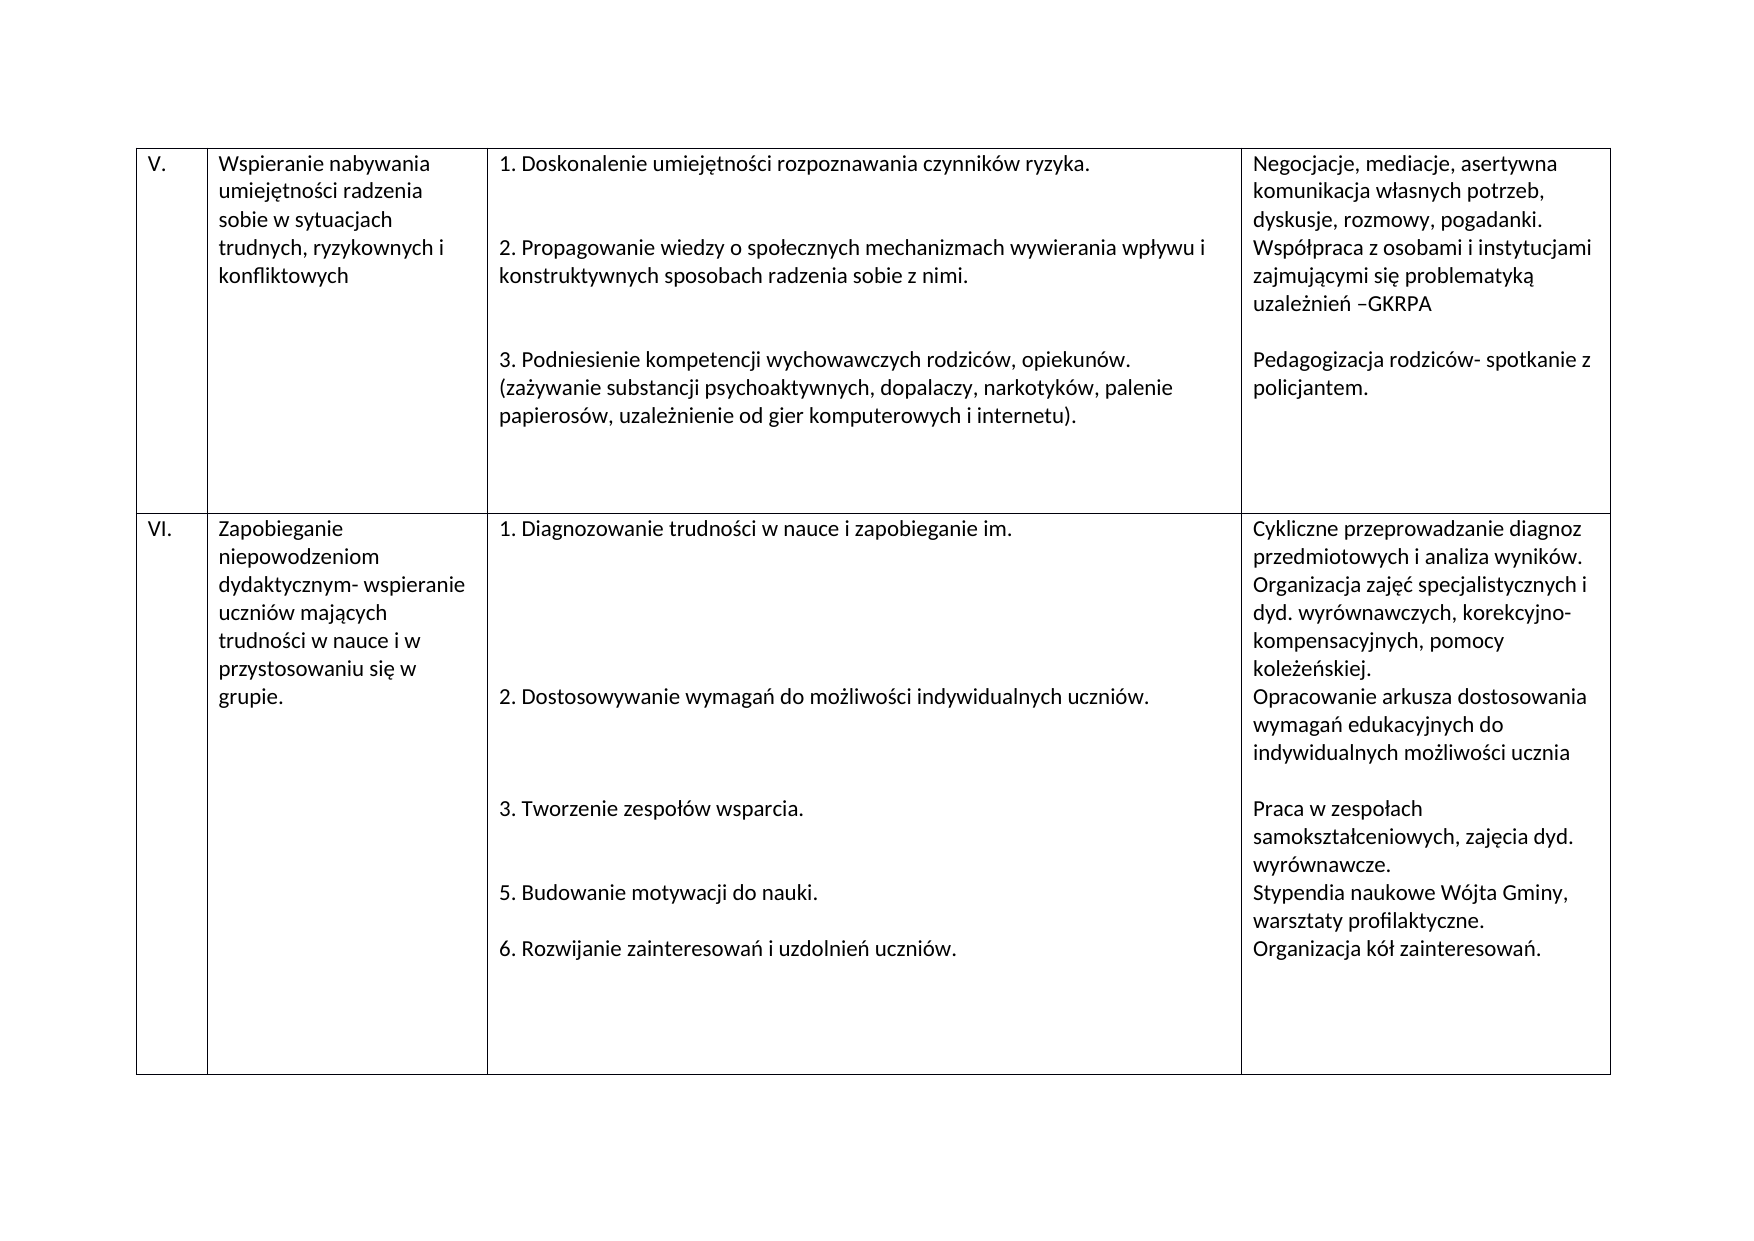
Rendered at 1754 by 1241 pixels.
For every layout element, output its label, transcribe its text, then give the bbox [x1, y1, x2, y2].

table_cell V. [137, 149, 207, 513]
table_cell VI. [137, 514, 207, 1074]
table_cell Negocjacje, mediacje, asertywna komunikacja własnych potrzeb, dyskusje, rozmowy, pogadanki. Współpraca z osobami i instytucjami zajmującymi się problematyką uzależnień –GKRPA Pedagogizacja rodziców- spotkanie z policjantem. [1242, 149, 1610, 513]
table_cell Zapobieganie niepowodzeniom dydaktycznym- wspieranie uczniów mających trudności w nauce i w przystosowaniu się w grupie. [208, 514, 487, 1074]
table_cell 1. Doskonalenie umiejętności rozpoznawania czynników ryzyka. 2. Propagowanie wiedzy o społecznych mechanizmach wywierania wpływu i konstruktywnych sposobach radzenia sobie z nimi. 3. Podniesienie kompetencji wychowawczych rodziców, opiekunów. (zażywanie substancji psychoaktywnych, dopalaczy, narkotyków, palenie papierosów, uzależnienie od gier komputerowych i internetu). [488, 149, 1241, 513]
table_cell Wspieranie nabywania umiejętności radzenia sobie w sytuacjach trudnych, ryzykownych i konfliktowych [208, 149, 487, 513]
table_cell 1. Diagnozowanie trudności w nauce i zapobieganie im. 2. Dostosowywanie wymagań do możliwości indywidualnych uczniów. 3. Tworzenie zespołów wsparcia. 5. Budowanie motywacji do nauki. 6. Rozwijanie zainteresowań i uzdolnień uczniów. [488, 514, 1241, 1074]
table_cell Cykliczne przeprowadzanie diagnoz przedmiotowych i analiza wyników. Organizacja zajęć specjalistycznych i dyd. wyrównawczych, korekcyjno- kompensacyjnych, pomocy koleżeńskiej. Opracowanie arkusza dostosowania wymagań edukacyjnych do indywidualnych możliwości ucznia Praca w zespołach samokształceniowych, zajęcia dyd. wyrównawcze. Stypendia naukowe Wójta Gminy, warsztaty profilaktyczne. Organizacja kół zainteresowań. [1242, 514, 1610, 1074]
